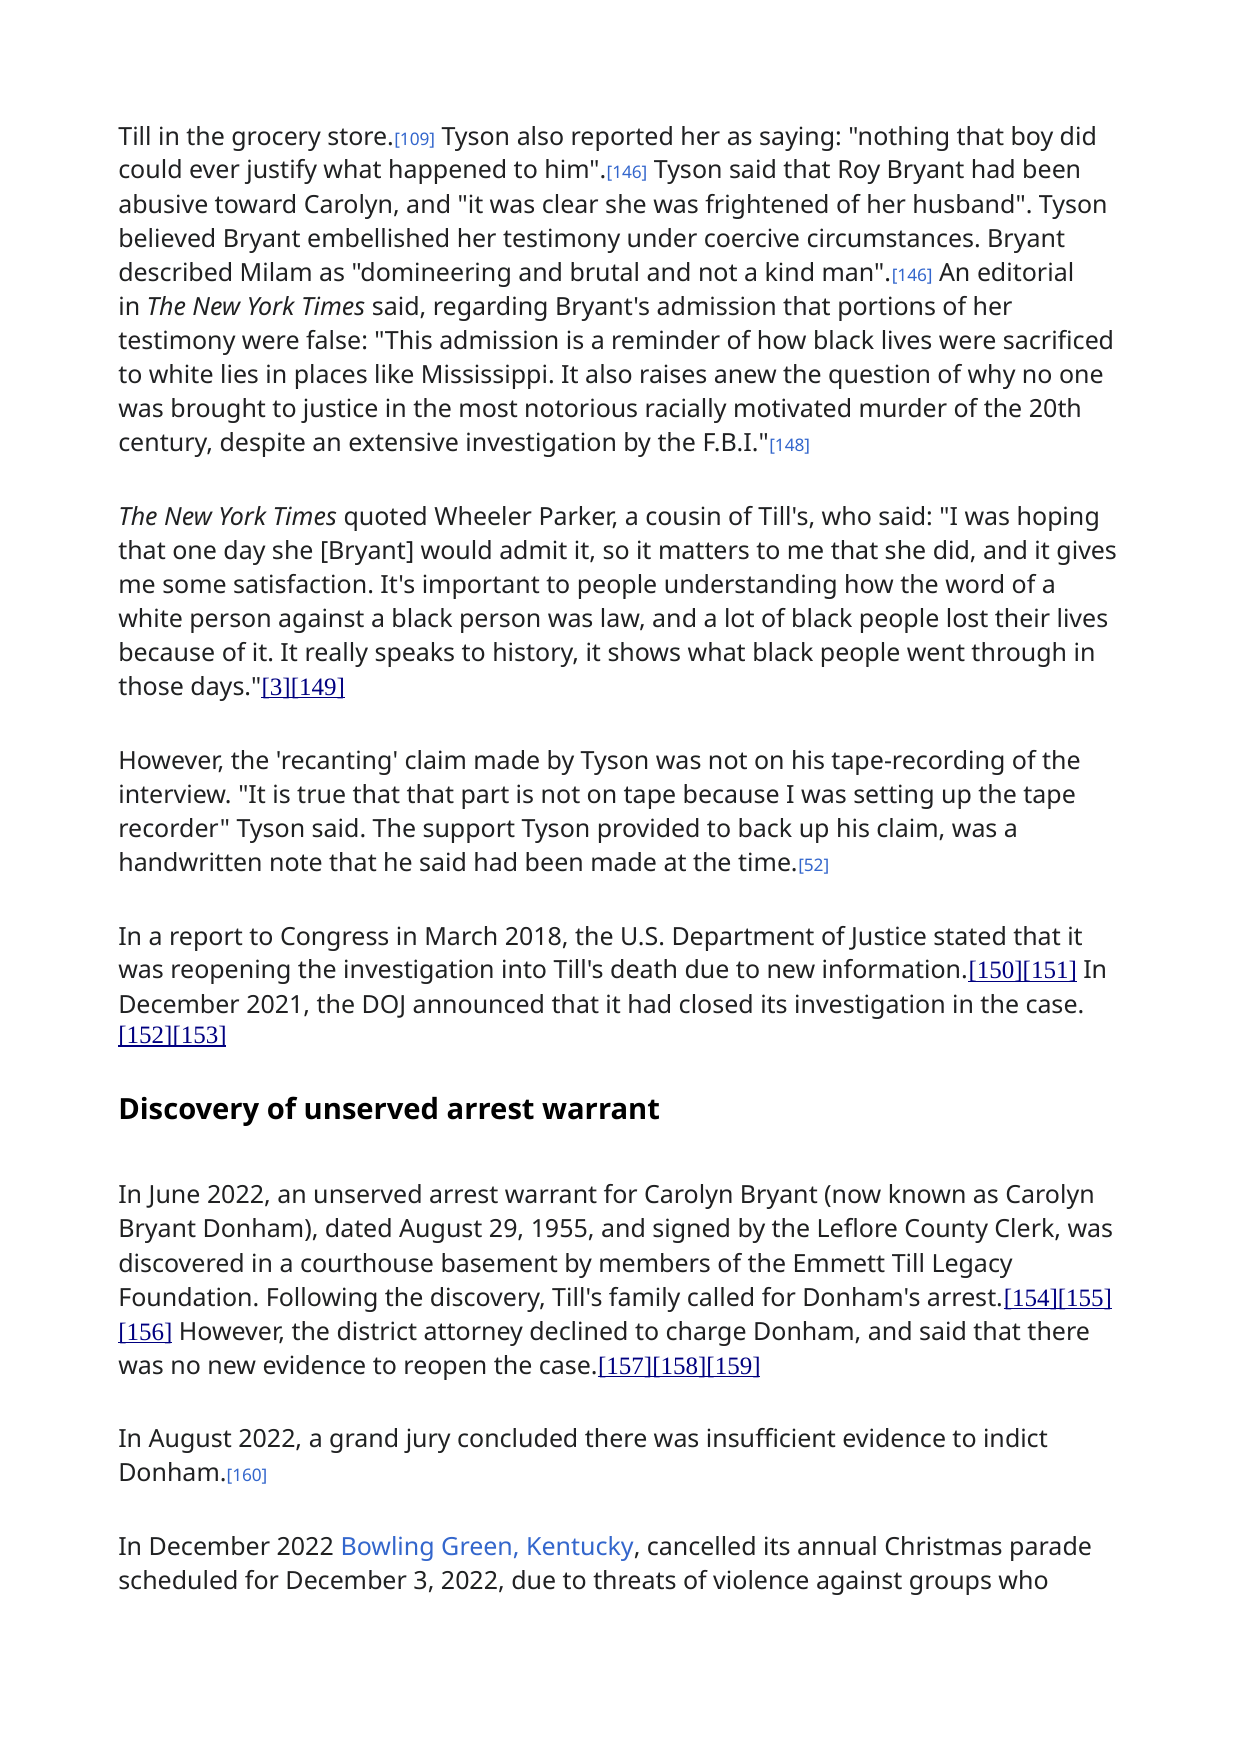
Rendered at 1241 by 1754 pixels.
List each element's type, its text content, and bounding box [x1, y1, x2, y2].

text In December 2022 Bowling Green, Kentucky, cancelled its annual Christmas parade scheduled for December 3, 2022, due to threats of violence against groups who [118, 1529, 1122, 1597]
text Till in the grocery store.[109] Tyson also reported her as saying: "nothing that boy did could ever justify what happened to him".[146] Tyson said that Roy Bryant had been abusive toward Carolyn, and "it was clear she was frightened of her husband". Tyson believed Bryant embellished her testimony under coercive circumstances. Bryant described Milam as "domineering and brutal and not a kind man".[146] An editorial in The New York Times said, regarding Bryant's admission that portions of her testimony were false: "This admission is a reminder of how black lives were sacrificed to white lies in places like Mississippi. It also raises anew the question of why no one was brought to justice in the most notorious racially motivated murder of the 20th century, despite an extensive investigation by the F.B.I."[148] [118, 118, 1122, 459]
text The New York Times quoted Wheeler Parker, a cousin of Till's, who said: "I was hoping that one day she [Bryant] would admit it, so it matters to me that she did, and it gives me some satisfaction. It's important to people understanding how the word of a white person against a black person was law, and a lot of black people lost their lives because of it. It really speaks to history, it shows what black people went through in those days."[3][149] [118, 498, 1122, 703]
subtitle Discovery of unserved arrest warrant [118, 1089, 1122, 1128]
text In a report to Congress in March 2018, the U.S. Department of Justice stated that it was reopening the investigation into Till's death due to new information.[150][151] In December 2021, the DOJ announced that it had closed its investigation in the case.[152][153] [118, 918, 1122, 1049]
text In August 2022, a grand jury concluded there was insufficient evidence to indict Donham.[160] [118, 1421, 1122, 1489]
text In June 2022, an unserved arrest warrant for Carolyn Bryant (now known as Carolyn Bryant Donham), dated August 29, 1955, and signed by the Leflore County Clerk, was discovered in a courthouse basement by members of the Emmett Till Legacy Foundation. Following the discovery, Till's family called for Donham's arrest.[154][155][156] However, the district attorney declined to charge Donham, and said that there was no new evidence to reopen the case.[157][158][159] [118, 1177, 1122, 1381]
text However, the 'recanting' claim made by Tyson was not on his tape-recording of the interview. "It is true that that part is not on tape because I was setting up the tape recorder" Tyson said. The support Tyson provided to back up his claim, was a handwritten note that he said had been made at the time.[52] [118, 742, 1122, 878]
